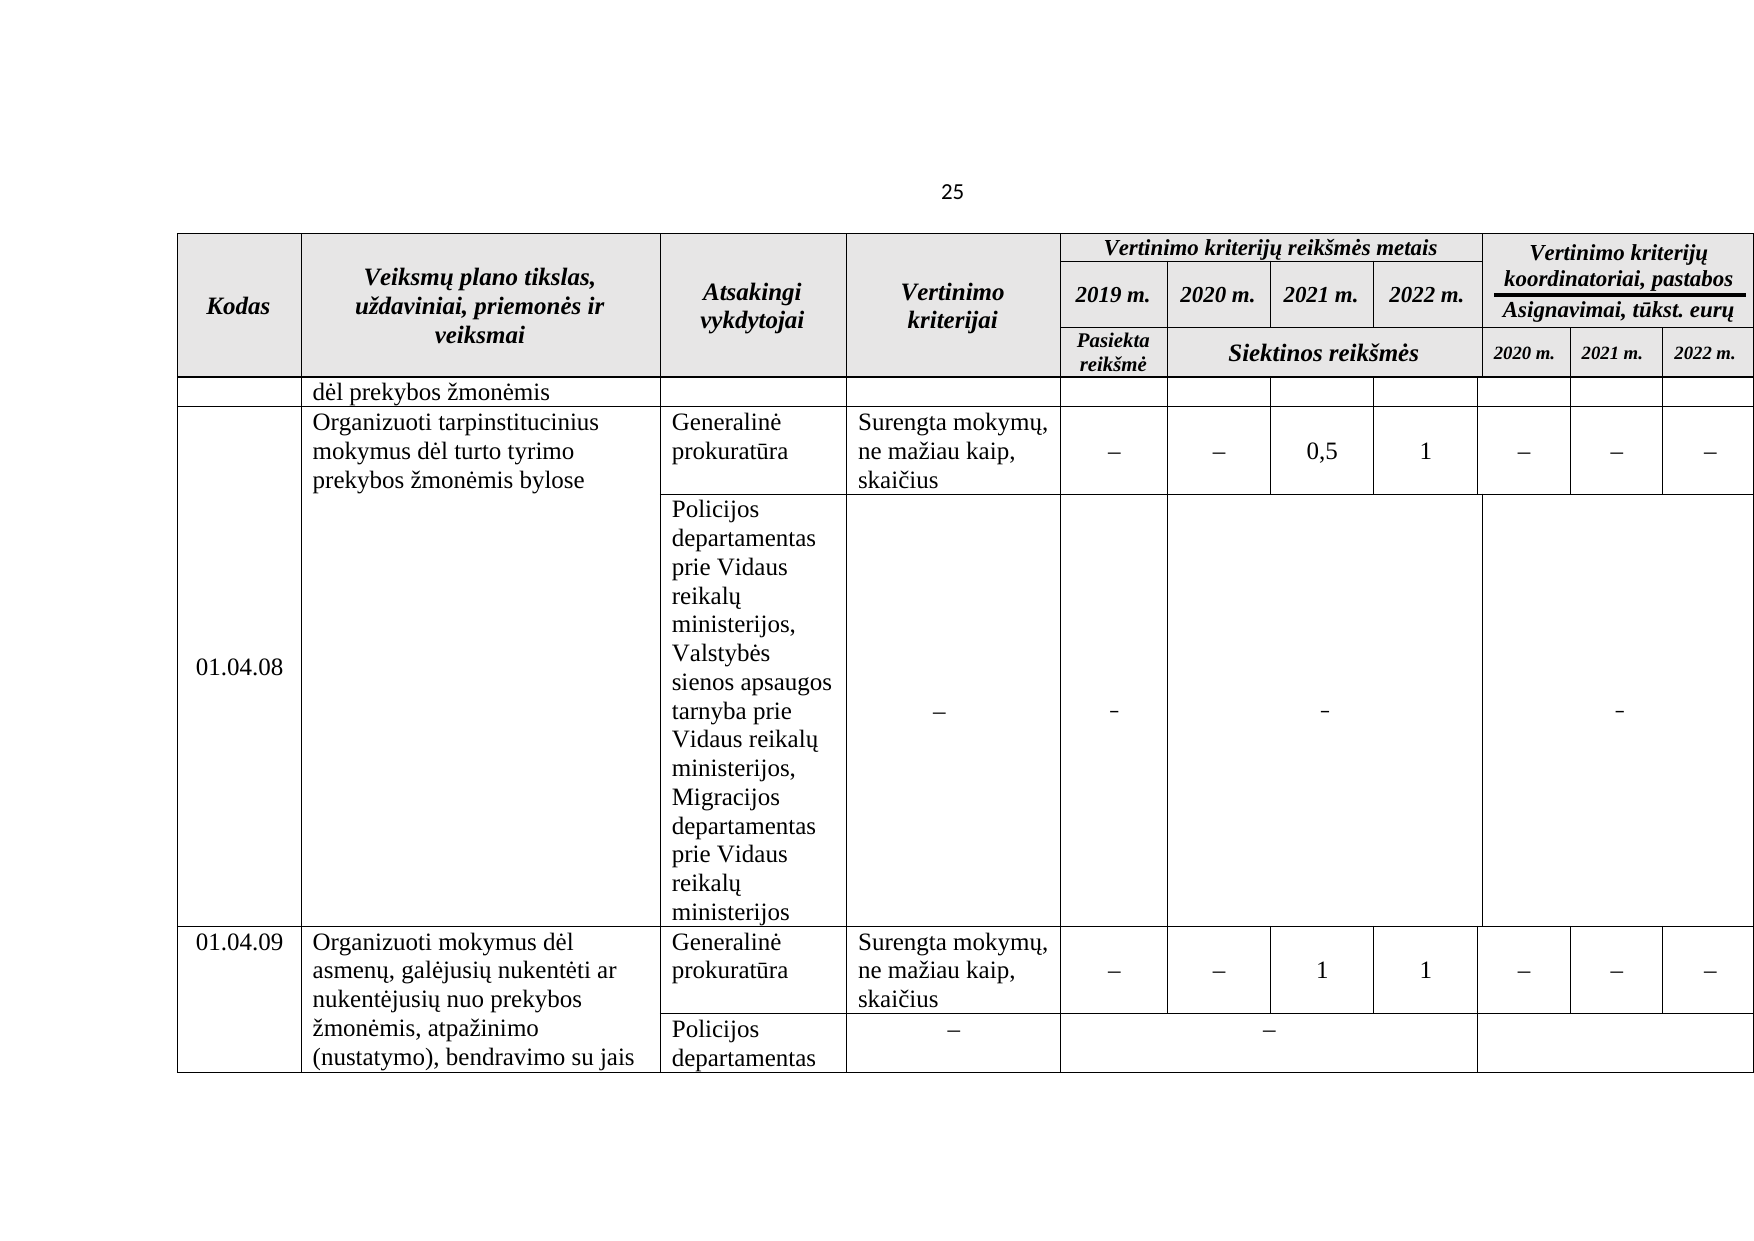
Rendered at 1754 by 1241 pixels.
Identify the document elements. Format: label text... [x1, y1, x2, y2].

table_cell Siektinos reikšmės [1168, 328, 1482, 376]
table_cell – [1061, 495, 1167, 926]
table_cell [1571, 378, 1662, 406]
table_cell [1061, 378, 1167, 406]
table_cell Surengta mokymų, ne mažiau kaip, skaičius [847, 407, 1060, 493]
table_cell Pasiekta reikšmė [1061, 328, 1167, 376]
table_cell 01.04.09 [178, 927, 301, 1072]
table_header Vertinimo kriterijai [847, 234, 1060, 376]
table_cell Generalinė prokuratūra [661, 927, 846, 1013]
table_cell – [1483, 495, 1753, 926]
table_cell – [1061, 1014, 1477, 1072]
table_cell Policijos departamentas prie Vidaus reikalų ministerijos, Valstybės sienos apsaugos tarnyba prie Vidaus reikalų ministerijos, Migracijos departamentas prie Vidaus reikalų ministerijos [661, 495, 846, 926]
table_cell – [1663, 927, 1753, 1013]
table_cell 2020 m. [1168, 262, 1270, 327]
table_header Vertinimo kriterijų reikšmės metais [1061, 234, 1482, 261]
table_cell – [1571, 407, 1662, 493]
table_cell – [847, 495, 1060, 926]
table_cell – [1061, 407, 1167, 493]
table_cell 2021 m. [1571, 328, 1662, 376]
table_cell [1478, 378, 1570, 406]
table_cell [661, 378, 846, 406]
table_cell – [1168, 407, 1270, 493]
table_cell 1 [1374, 407, 1477, 493]
table_cell – [847, 1014, 1060, 1072]
table_cell [1663, 378, 1753, 406]
table_cell – [1061, 927, 1167, 1013]
table_header Kodas [178, 234, 301, 376]
table_cell [1271, 378, 1373, 406]
table_cell 2019 m. [1061, 262, 1167, 327]
table_cell [847, 378, 1060, 406]
table_cell [1168, 378, 1270, 406]
table_header Atsakingi vykdytojai [661, 234, 846, 376]
table_cell 0,5 [1271, 407, 1373, 493]
table_cell – [1168, 495, 1482, 926]
table_cell [1478, 1014, 1753, 1072]
table_cell 2021 m. [1271, 262, 1373, 327]
table_cell 2022 m. [1374, 262, 1482, 327]
table_cell 2022 m. [1663, 328, 1753, 376]
table_cell [178, 378, 301, 406]
table_cell Generalinė prokuratūra [661, 407, 846, 493]
table_cell [1374, 378, 1477, 406]
table_cell 1 [1271, 927, 1373, 1013]
table_cell – [1478, 407, 1570, 493]
table_cell 2020 m. [1483, 328, 1570, 376]
table_cell 1 [1374, 927, 1477, 1013]
table_cell – [1168, 927, 1270, 1013]
table_header Veiksmų plano tikslas, uždaviniai, priemonės ir veiksmai [302, 234, 660, 376]
table_cell – [1663, 407, 1753, 493]
table_cell – [1571, 927, 1662, 1013]
table_header Vertinimo kriterijų koordinatoriai, pastabos Asignavimai, tūkst. eurų [1483, 234, 1753, 327]
table_cell – [1478, 927, 1570, 1013]
table_cell Organizuoti tarpinstitucinius mokymus dėl turto tyrimo prekybos žmonėmis bylose [302, 407, 660, 926]
table_cell Policijos departamentas [661, 1014, 846, 1072]
table_cell 01.04.08 [178, 407, 301, 926]
table_cell Organizuoti mokymus dėl asmenų, galėjusių nukentėti ar nukentėjusių nuo prekybos žmonėmis, atpažinimo (nustatymo), bendravimo su jais [302, 927, 660, 1072]
table_cell Surengta mokymų, ne mažiau kaip, skaičius [847, 927, 1060, 1013]
